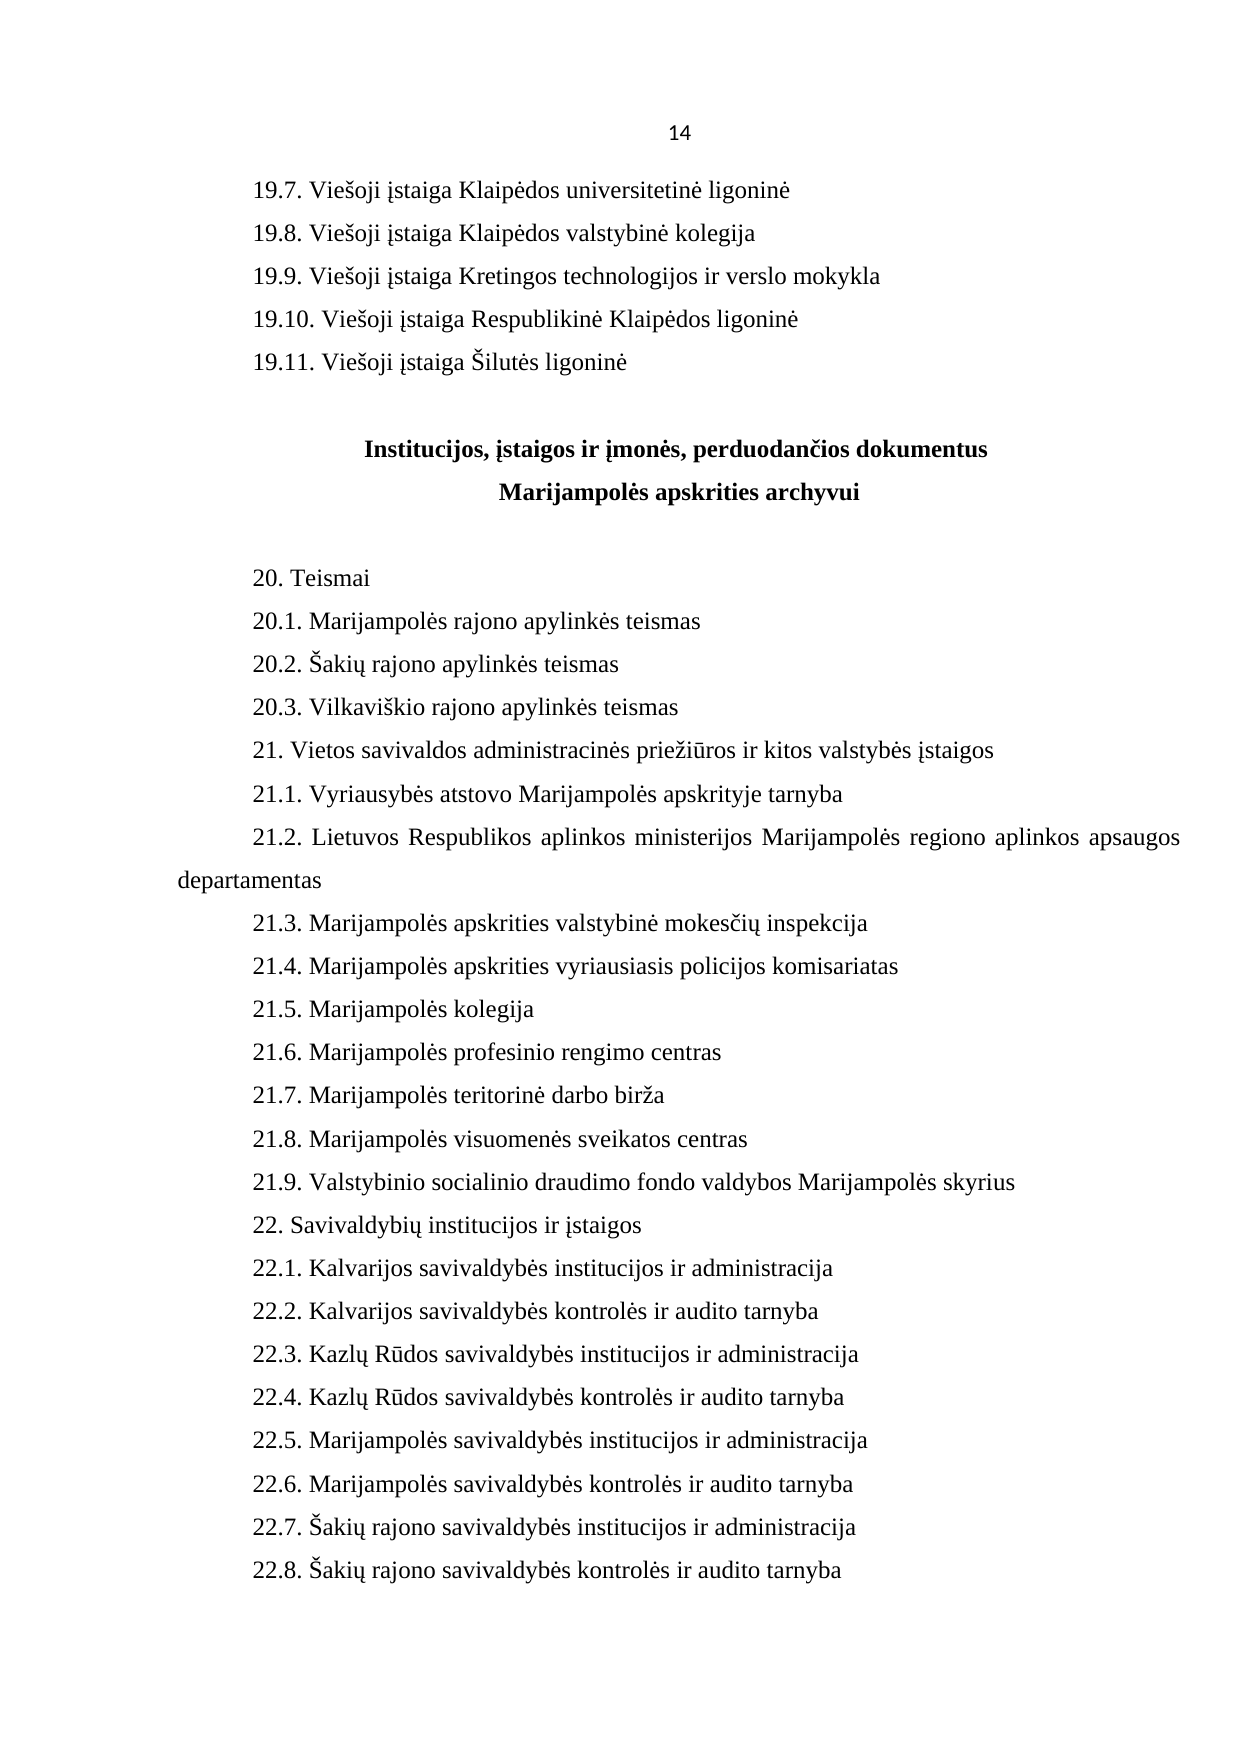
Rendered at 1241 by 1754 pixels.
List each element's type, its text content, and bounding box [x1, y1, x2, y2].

text 21. Vietos savivaldos administracinės priežiūros ir kitos valstybės įstaigos [177, 736, 1181, 764]
text 22.3. Kazlų Rūdos savivaldybės institucijos ir administracija [177, 1339, 1181, 1368]
text 21.1. Vyriausybės atstovo Marijampolės apskrityje tarnyba [177, 779, 1181, 807]
text 20.3. Vilkaviškio rajono apylinkės teismas [177, 692, 1181, 721]
text 21.6. Marijampolės profesinio rengimo centras [177, 1037, 1181, 1066]
text 19.8. Viešoji įstaiga Klaipėdos valstybinė kolegija [177, 218, 1181, 247]
text 21.3. Marijampolės apskrities valstybinė mokesčių inspekcija [177, 908, 1181, 937]
text 19.7. Viešoji įstaiga Klaipėdos universitetinė ligoninė [177, 175, 1181, 204]
text 22.7. Šakių rajono savivaldybės institucijos ir administracija [177, 1512, 1181, 1541]
text 20.2. Šakių rajono apylinkės teismas [177, 649, 1181, 678]
text 22.5. Marijampolės savivaldybės institucijos ir administracija [177, 1426, 1181, 1454]
text 22.4. Kazlų Rūdos savivaldybės kontrolės ir audito tarnyba [177, 1382, 1181, 1411]
text 19.9. Viešoji įstaiga Kretingos technologijos ir verslo mokykla [177, 261, 1181, 290]
text 19.10. Viešoji įstaiga Respublikinė Klaipėdos ligoninė [177, 304, 1181, 333]
text 21.4. Marijampolės apskrities vyriausiasis policijos komisariatas [177, 951, 1181, 980]
text Marijampolės apskrities archyvui [177, 477, 1181, 506]
text 22.1. Kalvarijos savivaldybės institucijos ir administracija [177, 1253, 1181, 1282]
text 20.1. Marijampolės rajono apylinkės teismas [177, 606, 1181, 635]
text 21.2. Lietuvos Respublikos aplinkos ministerijos Marijampolės regiono aplinkos apsaugos departamentas [177, 822, 1181, 894]
text 21.5. Marijampolės kolegija [177, 994, 1181, 1023]
text 19.11. Viešoji įstaiga Šilutės ligoninė [177, 347, 1181, 376]
text 22.6. Marijampolės savivaldybės kontrolės ir audito tarnyba [177, 1469, 1181, 1497]
text 21.8. Marijampolės visuomenės sveikatos centras [177, 1124, 1181, 1152]
text 21.9. Valstybinio socialinio draudimo fondo valdybos Marijampolės skyrius [177, 1167, 1181, 1196]
text 22.2. Kalvarijos savivaldybės kontrolės ir audito tarnyba [177, 1296, 1181, 1325]
text 20. Teismai [177, 563, 1181, 592]
text 21.7. Marijampolės teritorinė darbo birža [177, 1081, 1181, 1109]
text 22.8. Šakių rajono savivaldybės kontrolės ir audito tarnyba [177, 1555, 1181, 1584]
text 22. Savivaldybių institucijos ir įstaigos [177, 1210, 1181, 1239]
text Institucijos, įstaigos ir įmonės, perduodančios dokumentus [177, 434, 1181, 462]
